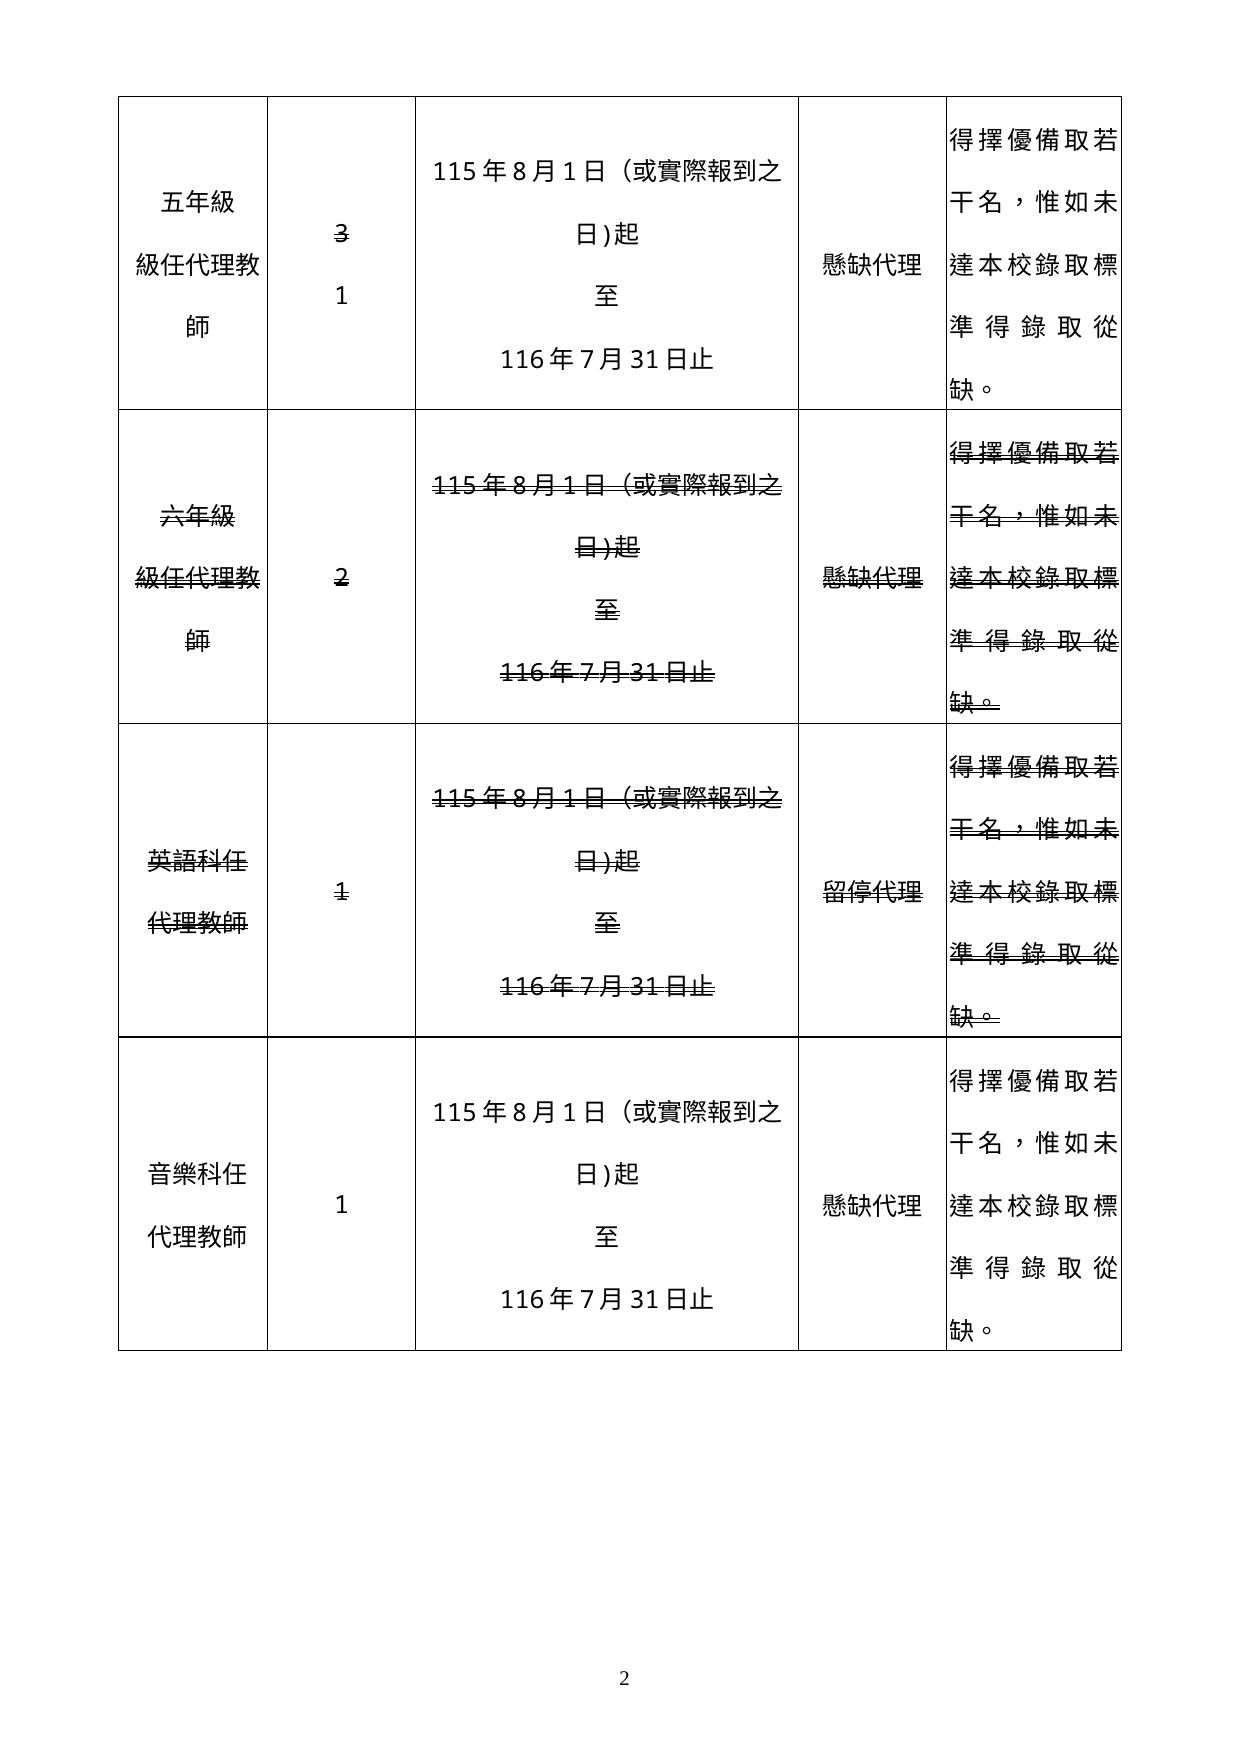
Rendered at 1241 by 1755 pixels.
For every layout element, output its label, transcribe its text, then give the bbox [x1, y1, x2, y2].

table_cell 3 1 [268, 97, 415, 409]
table_cell 2 [268, 410, 415, 723]
table_cell 懸缺代理 [799, 410, 946, 723]
table_cell 得擇優備取若干名，惟如未達本校錄取標準得錄取從缺。 [947, 410, 1121, 723]
table_cell 115年8月1日（或實際報到之日)起 至 116年7月31日止 [416, 1038, 798, 1350]
table_cell 1 [268, 1038, 415, 1350]
table_cell 音樂科任 代理教師 [119, 1038, 267, 1350]
table_cell 1 [268, 724, 415, 1036]
table_cell 115年8月1日（或實際報到之日)起 至 116年7月31日止 [416, 724, 798, 1036]
table_cell 115年8月1日（或實際報到之日)起 至 116年7月31日止 [416, 97, 798, 409]
table_cell 留停代理 [799, 724, 946, 1036]
table_cell 得擇優備取若干名，惟如未達本校錄取標準得錄取從缺。 [947, 97, 1121, 409]
table_cell 懸缺代理 [799, 97, 946, 409]
table_cell 得擇優備取若干名，惟如未達本校錄取標準得錄取從缺。 [947, 1038, 1121, 1350]
table_cell 英語科任 代理教師 [119, 724, 267, 1036]
table_cell 115年8月1日（或實際報到之日)起 至 116年7月31日止 [416, 410, 798, 723]
table_cell 六年級 級任代理教師 [119, 410, 267, 723]
table_cell 得擇優備取若干名，惟如未達本校錄取標準得錄取從缺。 [947, 724, 1121, 1036]
table_cell 懸缺代理 [799, 1038, 946, 1350]
table_cell 五年級 級任代理教師 [119, 97, 267, 409]
